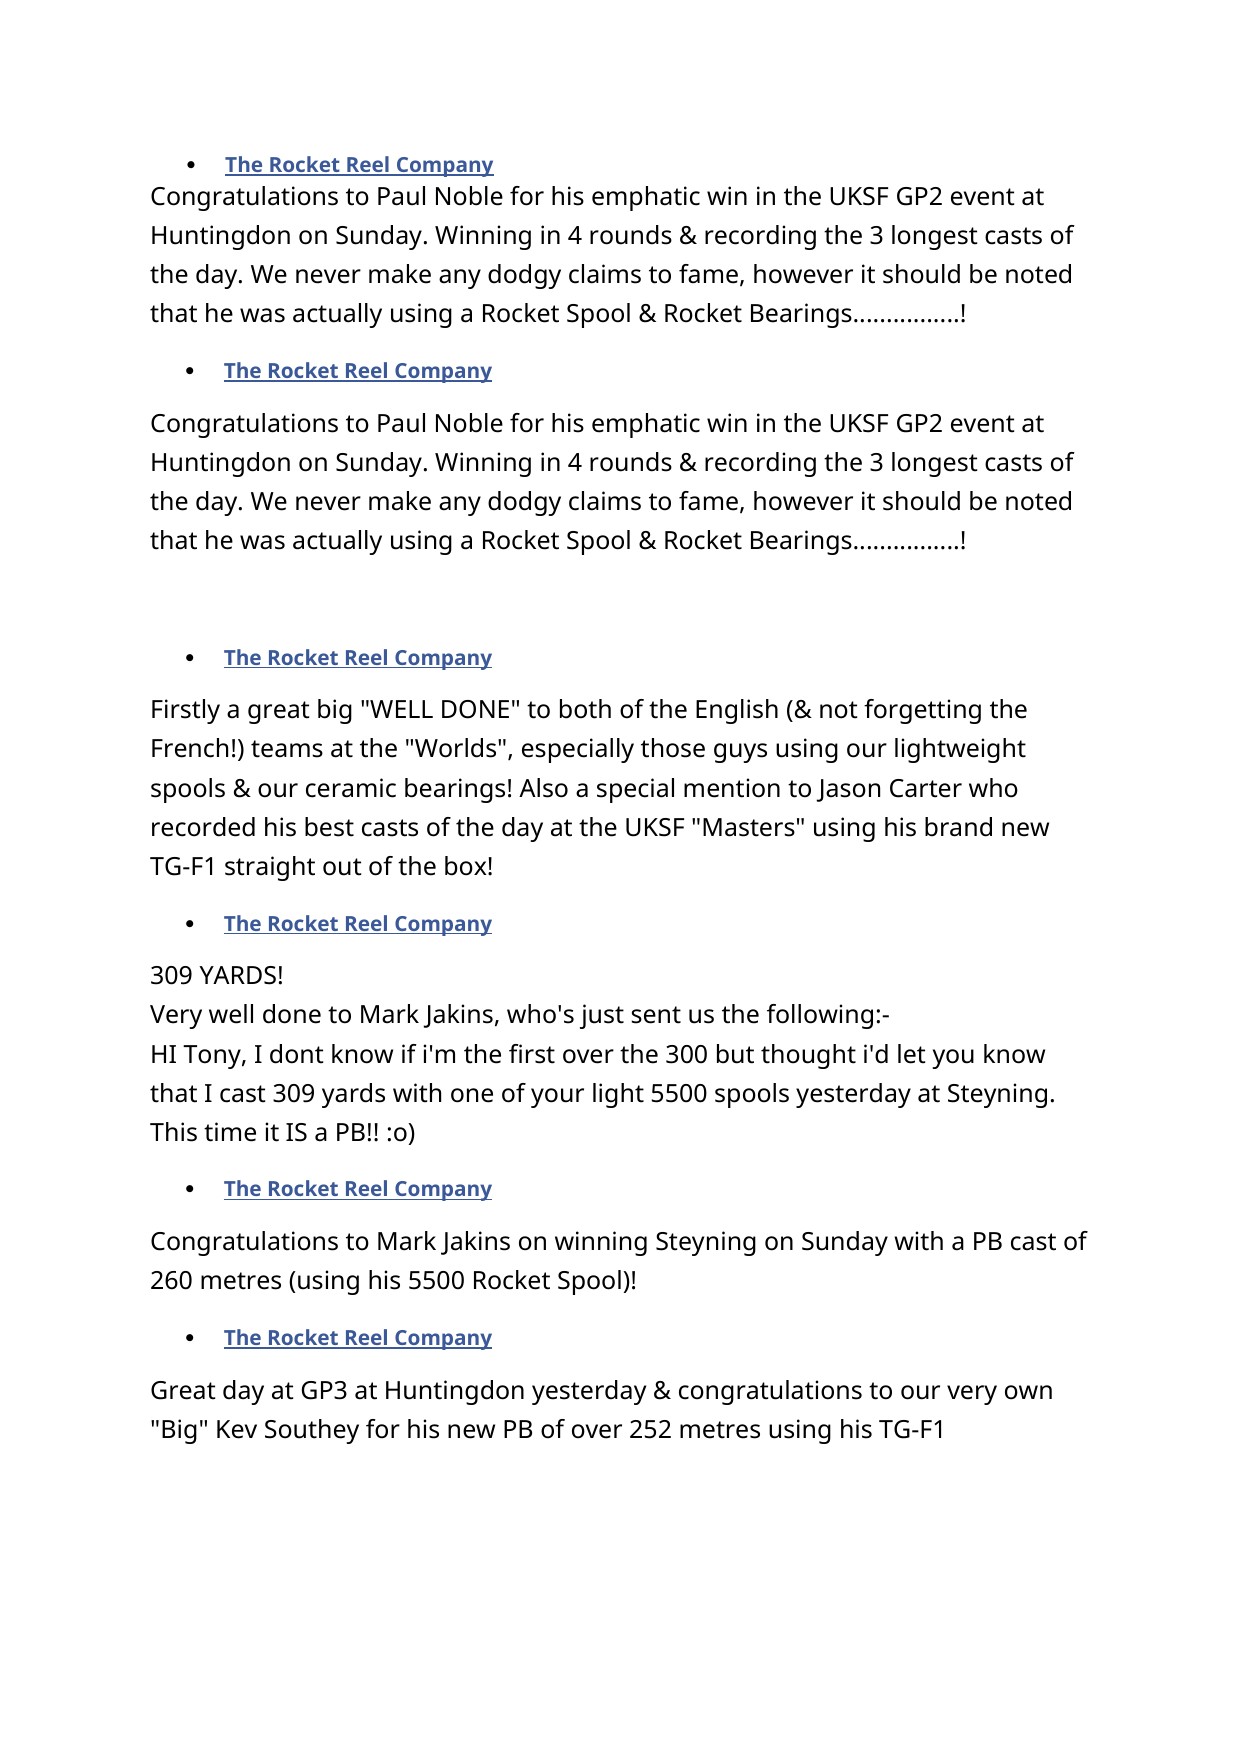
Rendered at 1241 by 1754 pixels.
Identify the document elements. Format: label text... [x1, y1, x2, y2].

list The Rocket Reel Company [187, 150, 1090, 178]
text Congratulations to Mark Jakins on winning Steyning on Sunday with a PB cast of 260 metres (using his 5500 Rocket Spool)! [150, 1224, 1090, 1297]
text ‎309 YARDS! Very well done to Mark Jakins, who's just sent us the following:- HI Tony, I dont know if i'm the first over the 300 but thought i'd let you know that I cast 309 yards with one of your light 5500 spools yesterday at Steyning. This time it IS a PB!! :o) [150, 958, 1090, 1149]
list The Rocket Reel Company [186, 356, 1090, 384]
list The Rocket Reel Company [186, 909, 1090, 937]
list The Rocket Reel Company [186, 1323, 1090, 1351]
text Great day at GP3 at Huntingdon yesterday & congratulations to our very own "Big" Kev Southey for his new PB of over 252 metres using his TG-F1 [150, 1372, 1090, 1446]
text Congratulations to Paul Noble for his emphatic win in the UKSF GP2 event at Huntingdon on Sunday. Winning in 4 rounds & recording the 3 longest casts of the day. We never make any dodgy claims to fame, however it should be noted that he was actually using a Rocket Spool & Rocket Bearings................! [150, 405, 1090, 557]
list The Rocket Reel Company [186, 643, 1090, 671]
text Congratulations to Paul Noble for his emphatic win in the UKSF GP2 event at Huntingdon on Sunday. Winning in 4 rounds & recording the 3 longest casts of the day. We never make any dodgy claims to fame, however it should be noted that he was actually using a Rocket Spool & Rocket Bearings................! [150, 178, 1090, 330]
text Firstly a great big "WELL DONE" to both of the English (& not forgetting the French!) teams at the "Worlds", especially those guys using our lightweight spools & our ceramic bearings! Also a special mention to Jason Carter who recorded his best casts of the day at the UKSF "Masters" using his brand new TG-F1 straight out of the box! [150, 692, 1090, 883]
list The Rocket Reel Company [186, 1174, 1090, 1203]
